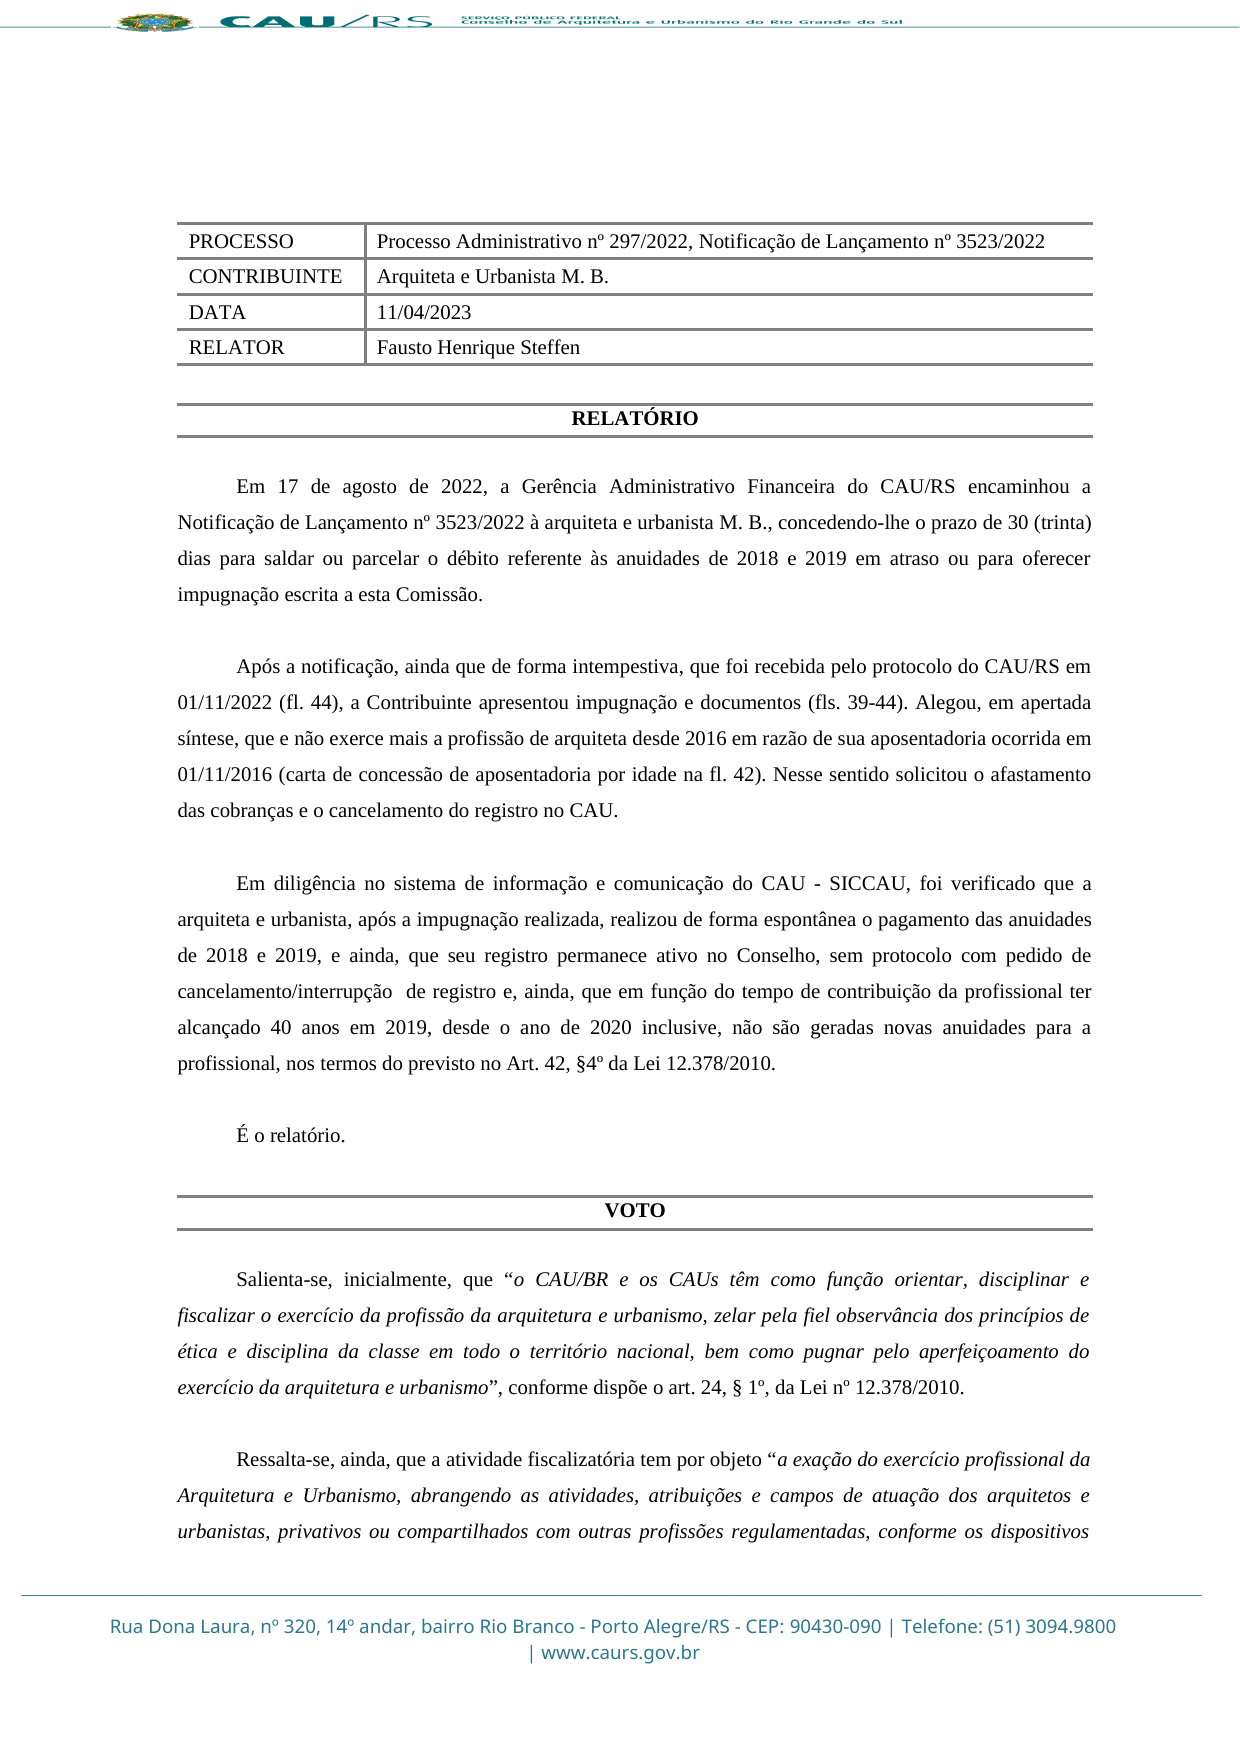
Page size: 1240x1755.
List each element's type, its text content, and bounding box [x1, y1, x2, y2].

table_cell CONTRIBUINTE [177, 260, 364, 292]
text Salienta-se, inicialmente, que “o CAU/BR e os CAUs têm como função orientar, disciplinar e fiscalizar o exercício da profissão da arquitetura e urbanismo, zelar pela fiel observância dos princípios de ética e disciplina da classe em todo o território nacional, bem como pugnar pelo aperfeiçoamento do exercício da arquitetura e urbanismo”, conforme dispõe o art. 24, § 1º, da Lei nº 12.378/2010. [177, 1267, 1093, 1399]
table_header VOTO [177, 1198, 1093, 1227]
table_header RELATÓRIO [177, 406, 1093, 435]
text É o relatório. [177, 1123, 1093, 1147]
text Em 17 de agosto de 2022, a Gerência Administrativo Financeira do CAU/RS encaminhou a Notificação de Lançamento nº 3523/2022 à arquiteta e urbanista M. B., concedendo-lhe o prazo de 30 (trinta) dias para saldar ou parcelar o débito referente às anuidades de 2018 e 2019 em atraso ou para oferecer impugnação escrita a esta Comissão. [177, 474, 1093, 606]
table_header PROCESSO [177, 225, 364, 257]
table_cell Arquiteta e Urbanista M. B. [367, 260, 1093, 292]
table_cell DATA [177, 296, 364, 328]
text Após a notificação, ainda que de forma intempestiva, que foi recebida pelo protocolo do CAU/RS em 01/11/2022 (fl. 44), a Contribuinte apresentou impugnação e documentos (fls. 39-44). Alegou, em apertada síntese, que e não exerce mais a profissão de arquiteta desde 2016 em razão de sua aposentadoria ocorrida em 01/11/2016 (carta de concessão de aposentadoria por idade na fl. 42). Nesse sentido solicitou o afastamento das cobranças e o cancelamento do registro no CAU. [177, 654, 1093, 822]
text Ressalta-se, ainda, que a atividade fiscalizatória tem por objeto “a exação do exercício profissional da Arquitetura e Urbanismo, abrangendo as atividades, atribuições e campos de atuação dos arquitetos e urbanistas, privativos ou compartilhados com outras profissões regulamentadas, conforme os dispositivos [177, 1447, 1093, 1543]
table_cell 11/04/2023 [367, 296, 1093, 328]
table_cell RELATOR [177, 331, 364, 363]
table_header Processo Administrativo nº 297/2022, Notificação de Lançamento nº 3523/2022 [367, 225, 1093, 257]
text Em diligência no sistema de informação e comunicação do CAU - SICCAU, foi verificado que a arquiteta e urbanista, após a impugnação realizada, realizou de forma espontânea o pagamento das anuidades de 2018 e 2019, e ainda, que seu registro permanece ativo no Conselho, sem protocolo com pedido de cancelamento/interrupção de registro e, ainda, que em função do tempo de contribuição da profissional ter alcançado 40 anos em 2019, desde o ano de 2020 inclusive, não são geradas novas anuidades para a profissional, nos termos do previsto no Art. 42, §4º da Lei 12.378/2010. [177, 871, 1093, 1075]
table_cell Fausto Henrique Steffen [367, 331, 1093, 363]
